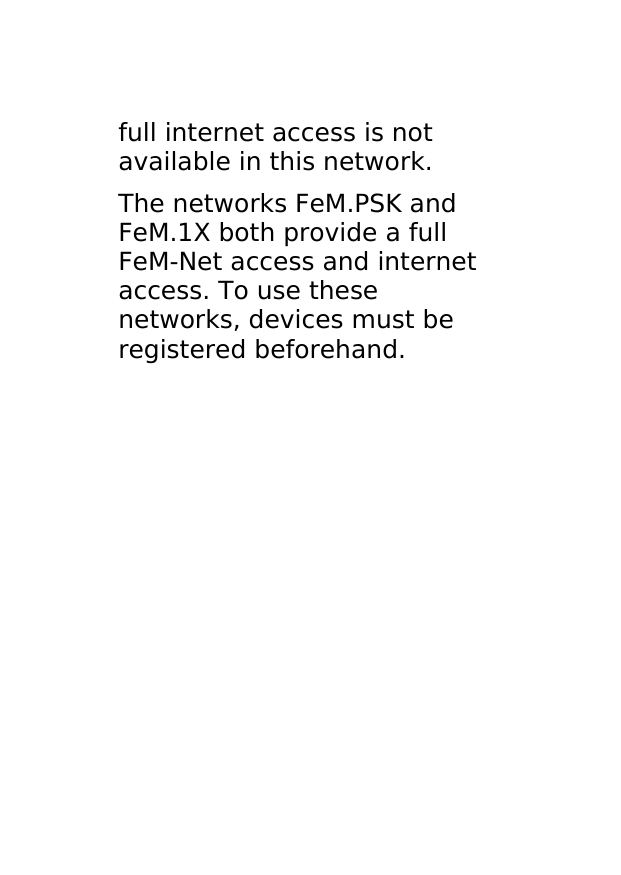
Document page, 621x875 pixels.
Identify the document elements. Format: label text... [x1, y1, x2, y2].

text full internet access is not available in this network. [118, 118, 502, 176]
text The networks FeM.PSK and FeM.1X both provide a full FeM-Net access and internet access. To use these networks, devices must be registered beforehand. [118, 189, 502, 364]
